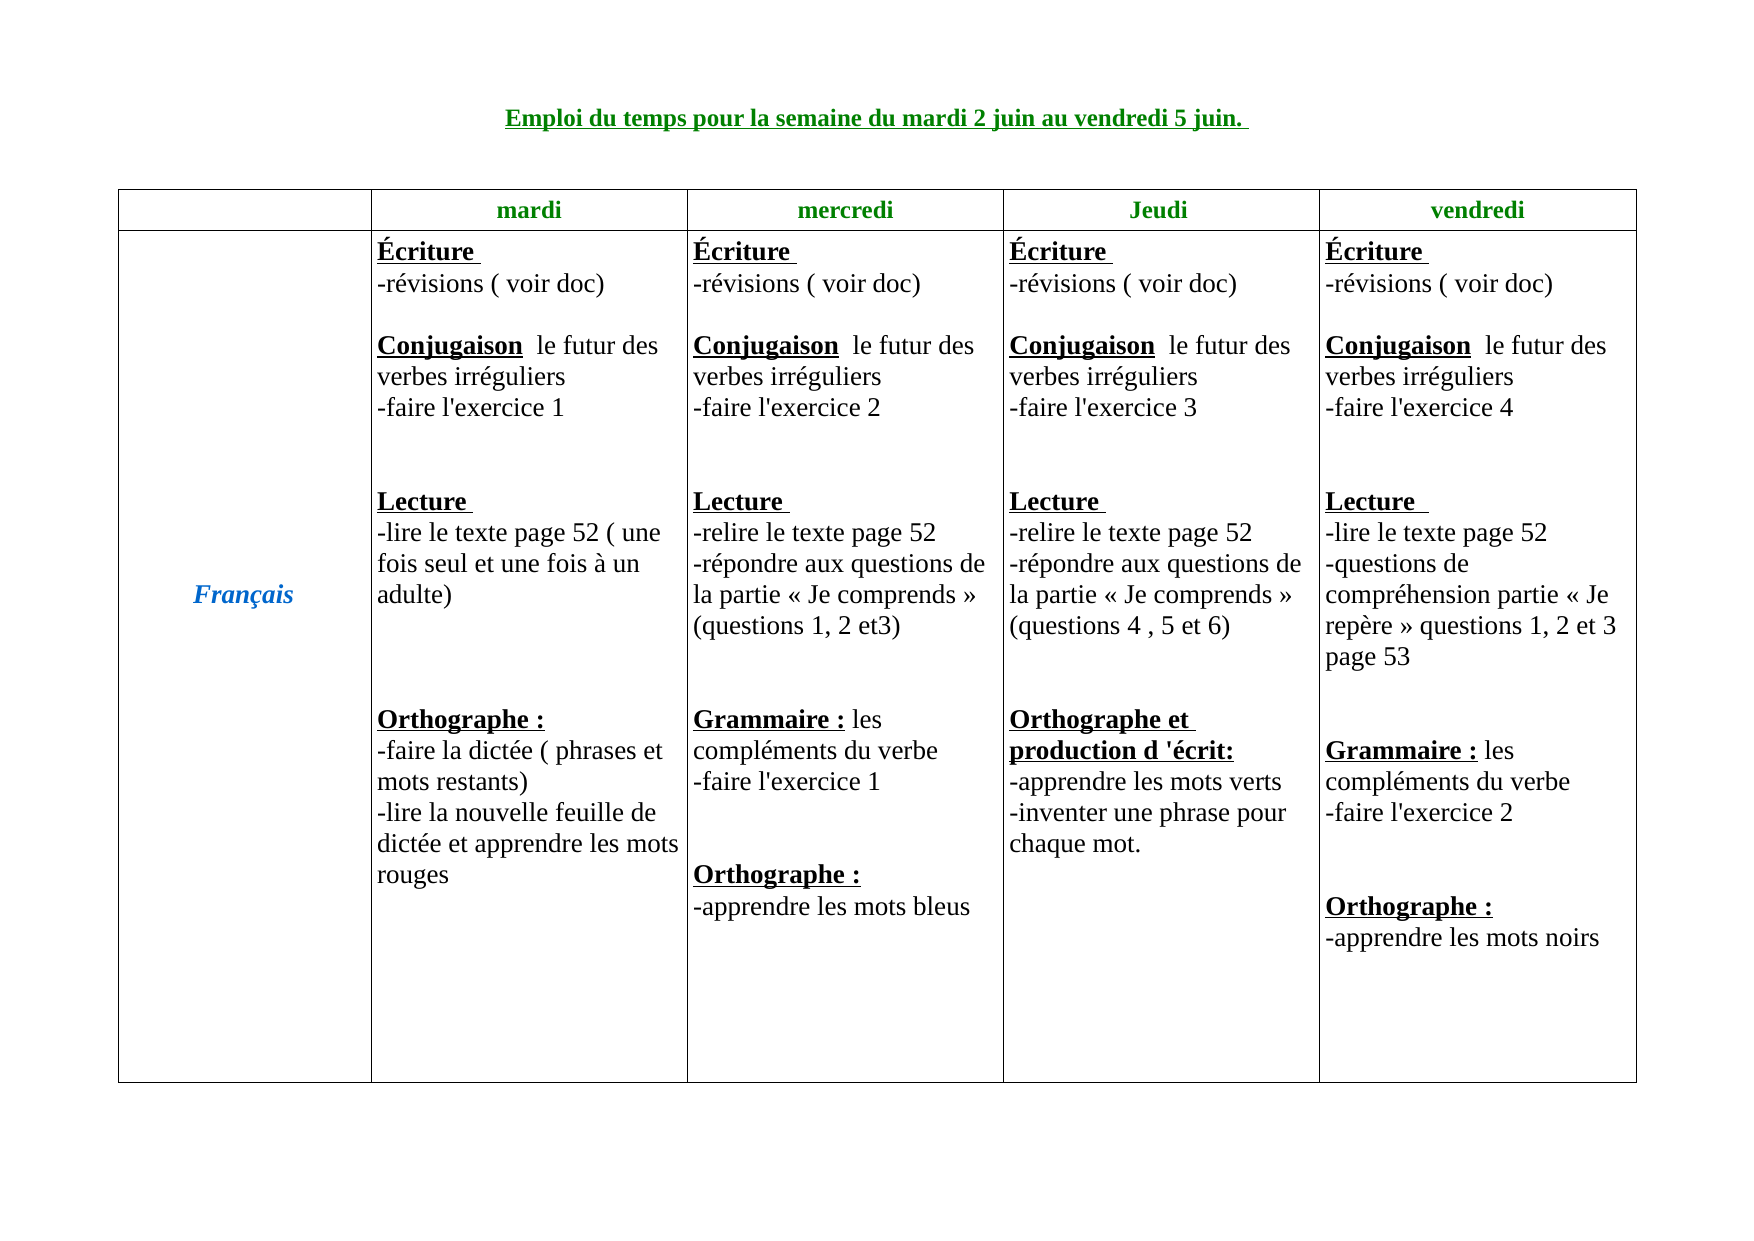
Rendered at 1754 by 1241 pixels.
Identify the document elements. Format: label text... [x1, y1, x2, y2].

table_header [119, 190, 371, 230]
table_header vendredi [1320, 190, 1636, 230]
table_cell Écriture -révisions ( voir doc) Conjugaison le futur des verbes irréguliers -faire l'exercice 1 Lecture -lire le texte page 52 ( une fois seul et une fois à un adulte) Orthographe : -faire la dictée ( phrases et mots restants) -lire la nouvelle feuille de dictée et apprendre les mots rouges [372, 231, 687, 1082]
table_header mercredi [688, 190, 1003, 230]
table_header Jeudi [1004, 190, 1319, 230]
text Emploi du temps pour la semaine du mardi 2 juin au vendredi 5 juin. [118, 103, 1636, 132]
table_cell Français [119, 231, 371, 1082]
table_header mardi [372, 190, 687, 230]
table_cell Écriture -révisions ( voir doc) Conjugaison le futur des verbes irréguliers -faire l'exercice 4 Lecture -lire le texte page 52 -questions de compréhension partie « Je repère » questions 1, 2 et 3 page 53 Grammaire : les compléments du verbe -faire l'exercice 2 Orthographe : -apprendre les mots noirs [1320, 231, 1636, 1082]
table_cell Écriture -révisions ( voir doc) Conjugaison le futur des verbes irréguliers -faire l'exercice 3 Lecture -relire le texte page 52 -répondre aux questions de la partie « Je comprends » (questions 4 , 5 et 6) Orthographe et production d 'écrit: -apprendre les mots verts -inventer une phrase pour chaque mot. [1004, 231, 1319, 1082]
table_cell Écriture -révisions ( voir doc) Conjugaison le futur des verbes irréguliers -faire l'exercice 2 Lecture -relire le texte page 52 -répondre aux questions de la partie « Je comprends » (questions 1, 2 et3) Grammaire : les compléments du verbe -faire l'exercice 1 Orthographe : -apprendre les mots bleus [688, 231, 1003, 1082]
